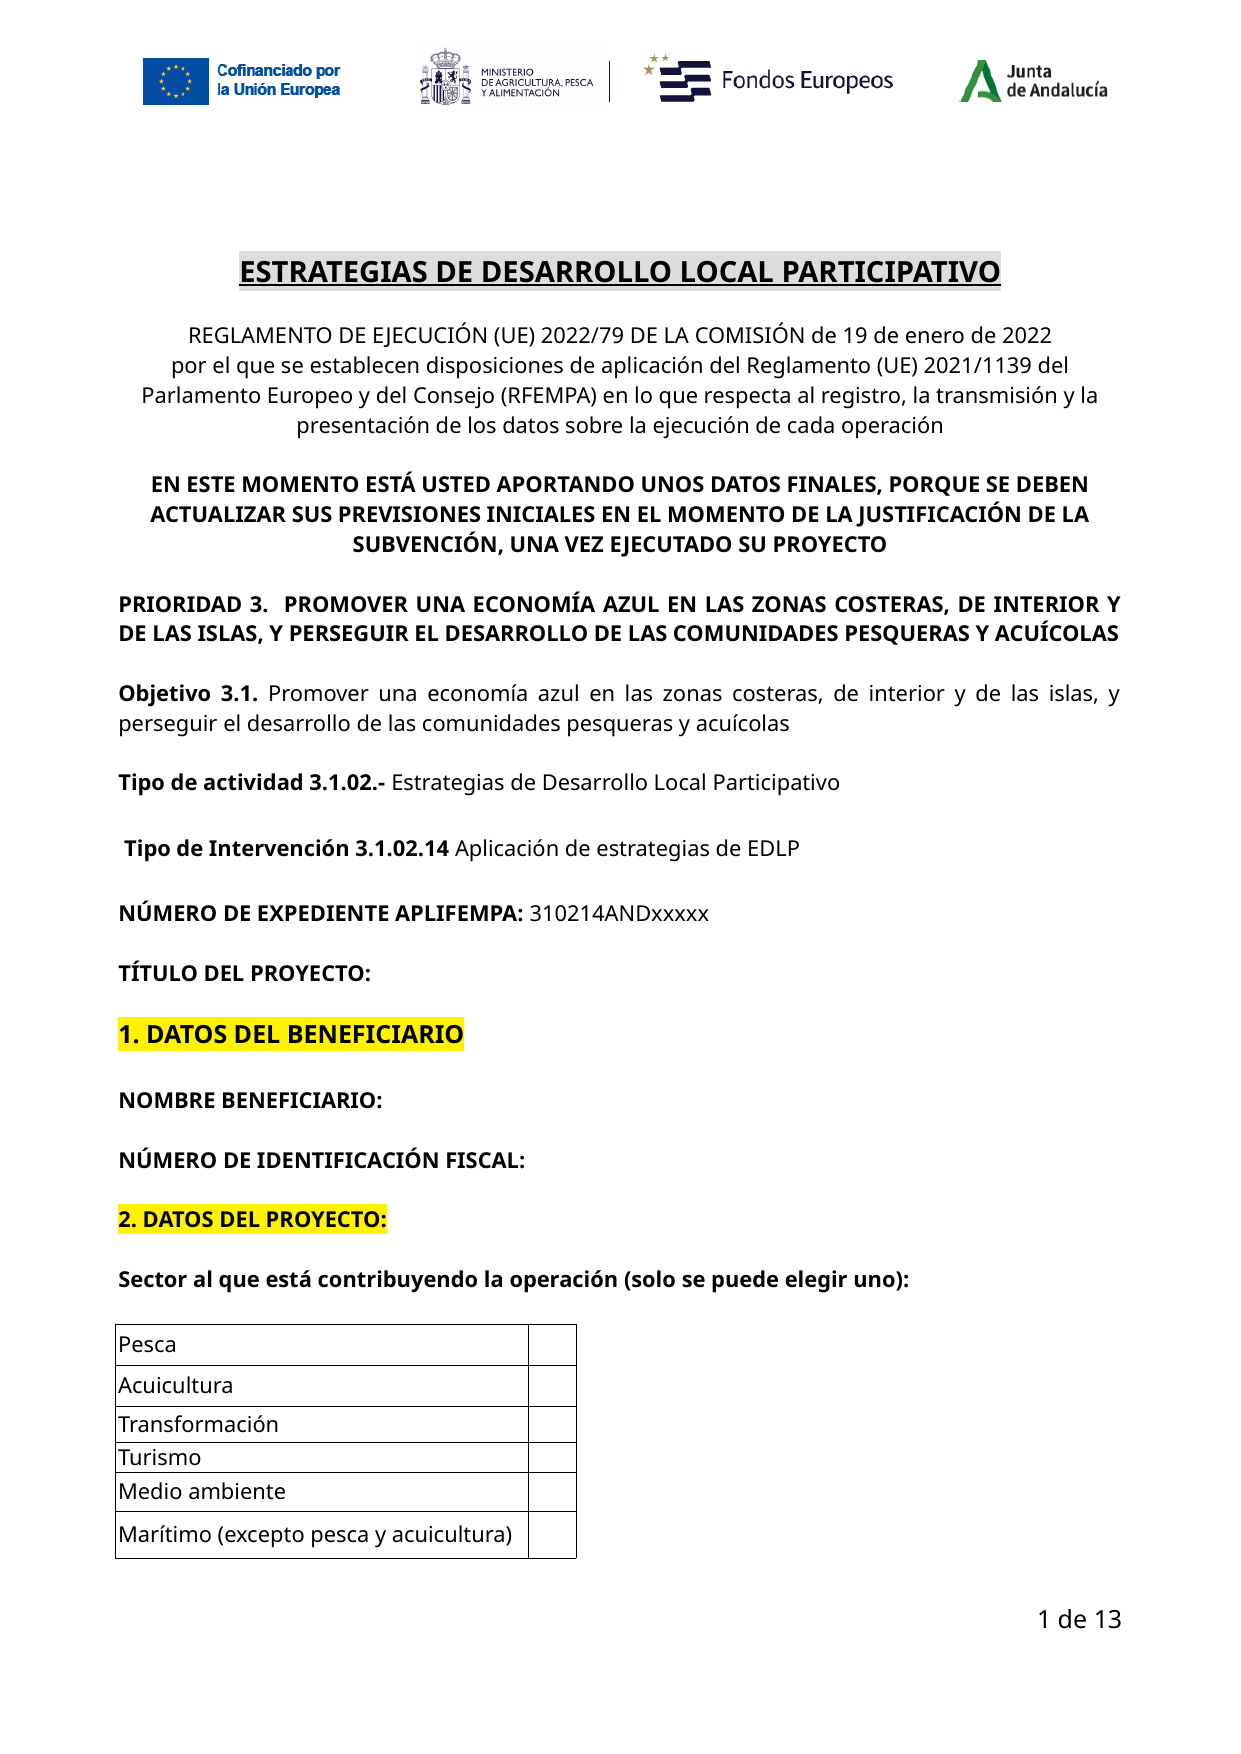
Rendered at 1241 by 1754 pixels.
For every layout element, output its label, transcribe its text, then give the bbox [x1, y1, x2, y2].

table_header [529, 1325, 576, 1365]
text Tipo de actividad 3.1.02.- Estrategias de Desarrollo Local Participativo [118, 767, 1122, 797]
table_cell Marítimo (excepto pesca y acuicultura) [116, 1512, 528, 1557]
table_cell Transformación [116, 1407, 528, 1442]
table_cell Medio ambiente [116, 1473, 528, 1511]
picture [157, 53, 299, 141]
table_cell [529, 1473, 576, 1511]
table_cell Acuicultura [116, 1366, 528, 1406]
text REGLAMENTO DE EJECUCIÓN (UE) 2022/79 DE LA COMISIÓN de 19 de enero de 2022 [118, 320, 1122, 350]
text Sector al que está contribuyendo la operación (solo se puede elegir uno): [118, 1264, 1122, 1294]
table_cell [529, 1407, 576, 1442]
text PRIORIDAD 3. PROMOVER UNA ECONOMÍA AZUL EN LAS ZONAS COSTERAS, DE INTERIOR Y DE LAS ISLAS, Y PERSEGUIR EL DESARROLLO DE LAS COMUNIDADES PESQUERAS Y ACUÍCOLAS [118, 588, 1122, 648]
text ESTRATEGIAS DE DESARROLLO LOCAL PARTICIPATIVO [118, 251, 1122, 291]
text NOMBRE BENEFICIARIO: [118, 1085, 1122, 1115]
text TÍTULO DEL PROYECTO: [118, 957, 1122, 987]
text NÚMERO DE EXPEDIENTE APLIFEMPA: 310214ANDxxxxx [118, 898, 1122, 928]
text 2. DATOS DEL PROYECTO: [118, 1204, 1122, 1234]
table_cell [529, 1512, 576, 1557]
table_cell [529, 1366, 576, 1406]
table_header Tipo de Intervención 3.1.02.14 Aplicación de estrategias de EDLP [118, 827, 1122, 868]
text EN ESTE MOMENTO ESTÁ USTED APORTANDO UNOS DATOS FINALES, PORQUE SE DEBEN ACTUALIZAR SUS PREVISIONES INICIALES EN EL MOMENTO DE LA JUSTIFICACIÓN DE LA SUBVENCIÓN, UNA VEZ EJECUTADO SU PROYECTO [118, 469, 1122, 559]
text 1. DATOS DEL BENEFICIARIO [118, 1017, 1122, 1051]
table_cell [529, 1443, 576, 1472]
picture [1029, 36, 1127, 129]
text Objetivo 3.1. Promover una economía azul en las zonas costeras, de interior y de las islas, y perseguir el desarrollo de las comunidades pesqueras y acuícolas [118, 678, 1122, 737]
picture [416, 41, 914, 115]
text NÚMERO DE IDENTIFICACIÓN FISCAL: [118, 1145, 1122, 1174]
table_header Pesca [116, 1325, 528, 1365]
table_cell Turismo [116, 1443, 528, 1472]
text por el que se establecen disposiciones de aplicación del Reglamento (UE) 2021/1139 del Parlamento Europeo y del Consejo (RFEMPA) en lo que respecta al registro, la transmisión y la presentación de los datos sobre la ejecución de cada operación [118, 350, 1122, 439]
